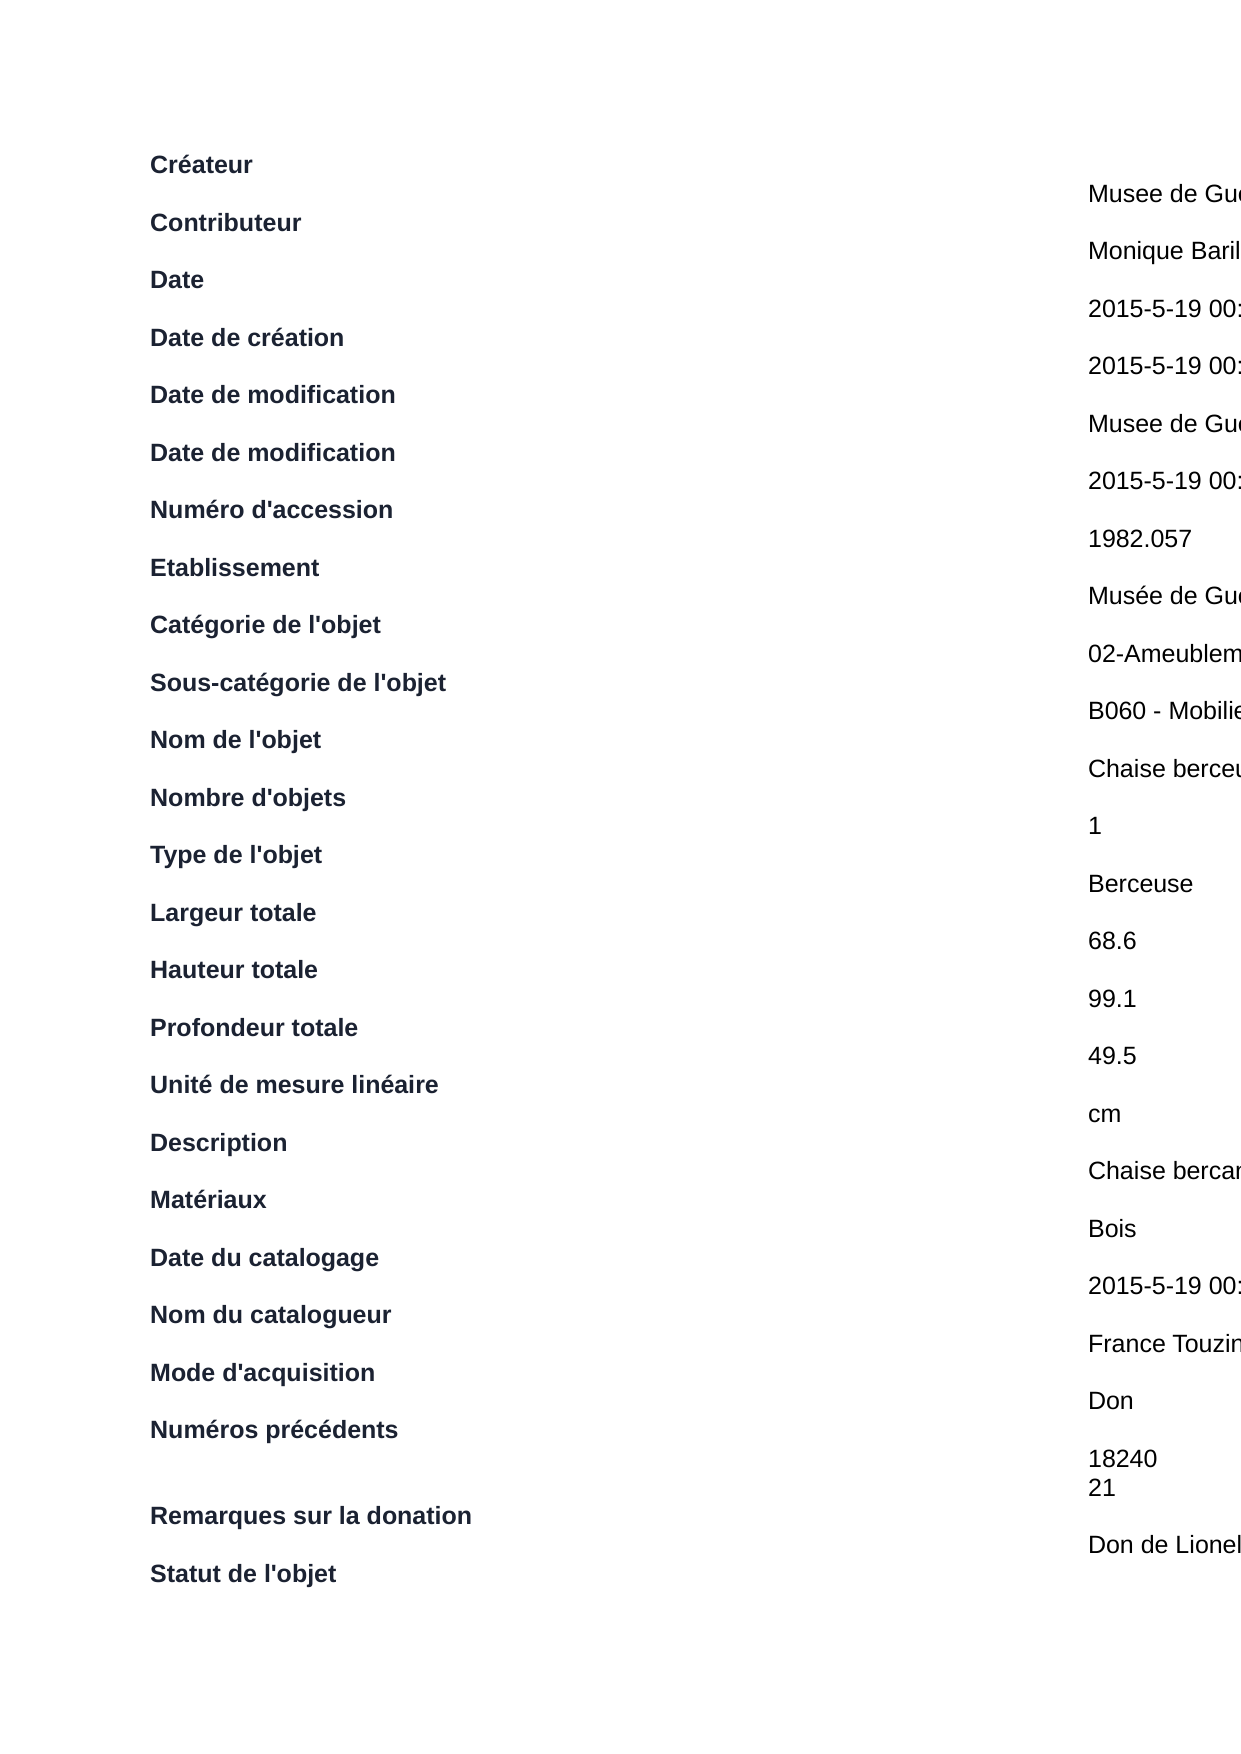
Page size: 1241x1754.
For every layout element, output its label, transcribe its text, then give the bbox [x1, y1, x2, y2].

text Sous-catégorie de l'objet [150, 667, 1090, 696]
text Chaise bercante avec gravure dans le bois. [1088, 1156, 1240, 1185]
text Remarques sur la donation [150, 1501, 1090, 1530]
text Date de création [150, 322, 1090, 351]
text Etablissement [150, 552, 1090, 581]
text Date du catalogage [150, 1242, 1090, 1271]
text Catégorie de l'objet [150, 610, 1090, 639]
text Date [150, 265, 1090, 294]
text Unité de mesure linéaire [150, 1070, 1090, 1099]
text Hauteur totale [150, 955, 1090, 984]
text Numéro d'accession [150, 495, 1090, 524]
text 2015-5-19 00:00 [1088, 294, 1240, 322]
text 2015-5-19 00:00 [1088, 351, 1240, 380]
text Musee de Guerin - Gestionnaire (MDG) [1088, 409, 1240, 437]
text Type de l'objet [150, 840, 1090, 869]
text Profondeur totale [150, 1012, 1090, 1041]
text 2015-5-19 00:00 [1088, 1271, 1240, 1300]
text Date de modification [150, 437, 1090, 466]
text Don de Lionel Rouleau. [1088, 1530, 1240, 1559]
text Date de modification [150, 380, 1090, 409]
text 18240 [1088, 1444, 1240, 1472]
text Largeur totale [150, 897, 1090, 926]
text 1982.057 [1088, 524, 1240, 552]
text B060 - Mobilier [1088, 696, 1240, 725]
text Musee de Guerin - Gestionnaire (MDG) [1088, 179, 1240, 207]
text Bois [1088, 1214, 1240, 1242]
text Nom du catalogueur [150, 1300, 1090, 1329]
text Numéros précédents [150, 1415, 1090, 1444]
text 21 [1088, 1472, 1240, 1501]
text Chaise berceuse [1088, 754, 1240, 782]
text Nombre d'objets [150, 782, 1090, 811]
text France Touzin [1088, 1329, 1240, 1357]
text Statut de l'objet [150, 1559, 1090, 1587]
text Musée de Guérin [1088, 581, 1240, 610]
text Matériaux [150, 1185, 1090, 1214]
text Monique Baril [1088, 236, 1240, 265]
text 1 [1088, 811, 1240, 840]
text 49.5 [1088, 1041, 1240, 1070]
text Description [150, 1127, 1090, 1156]
text Berceuse [1088, 869, 1240, 897]
text Contributeur [150, 207, 1090, 236]
text 2015-5-19 00:00 [1088, 466, 1240, 495]
text Don [1088, 1386, 1240, 1415]
text Mode d'acquisition [150, 1357, 1090, 1386]
text Nom de l'objet [150, 725, 1090, 754]
text 68.6 [1088, 926, 1240, 955]
text cm [1088, 1099, 1240, 1127]
text 02-Ameublement de bâtiment [1088, 639, 1240, 667]
text 99.1 [1088, 984, 1240, 1012]
text Créateur [150, 150, 1090, 179]
